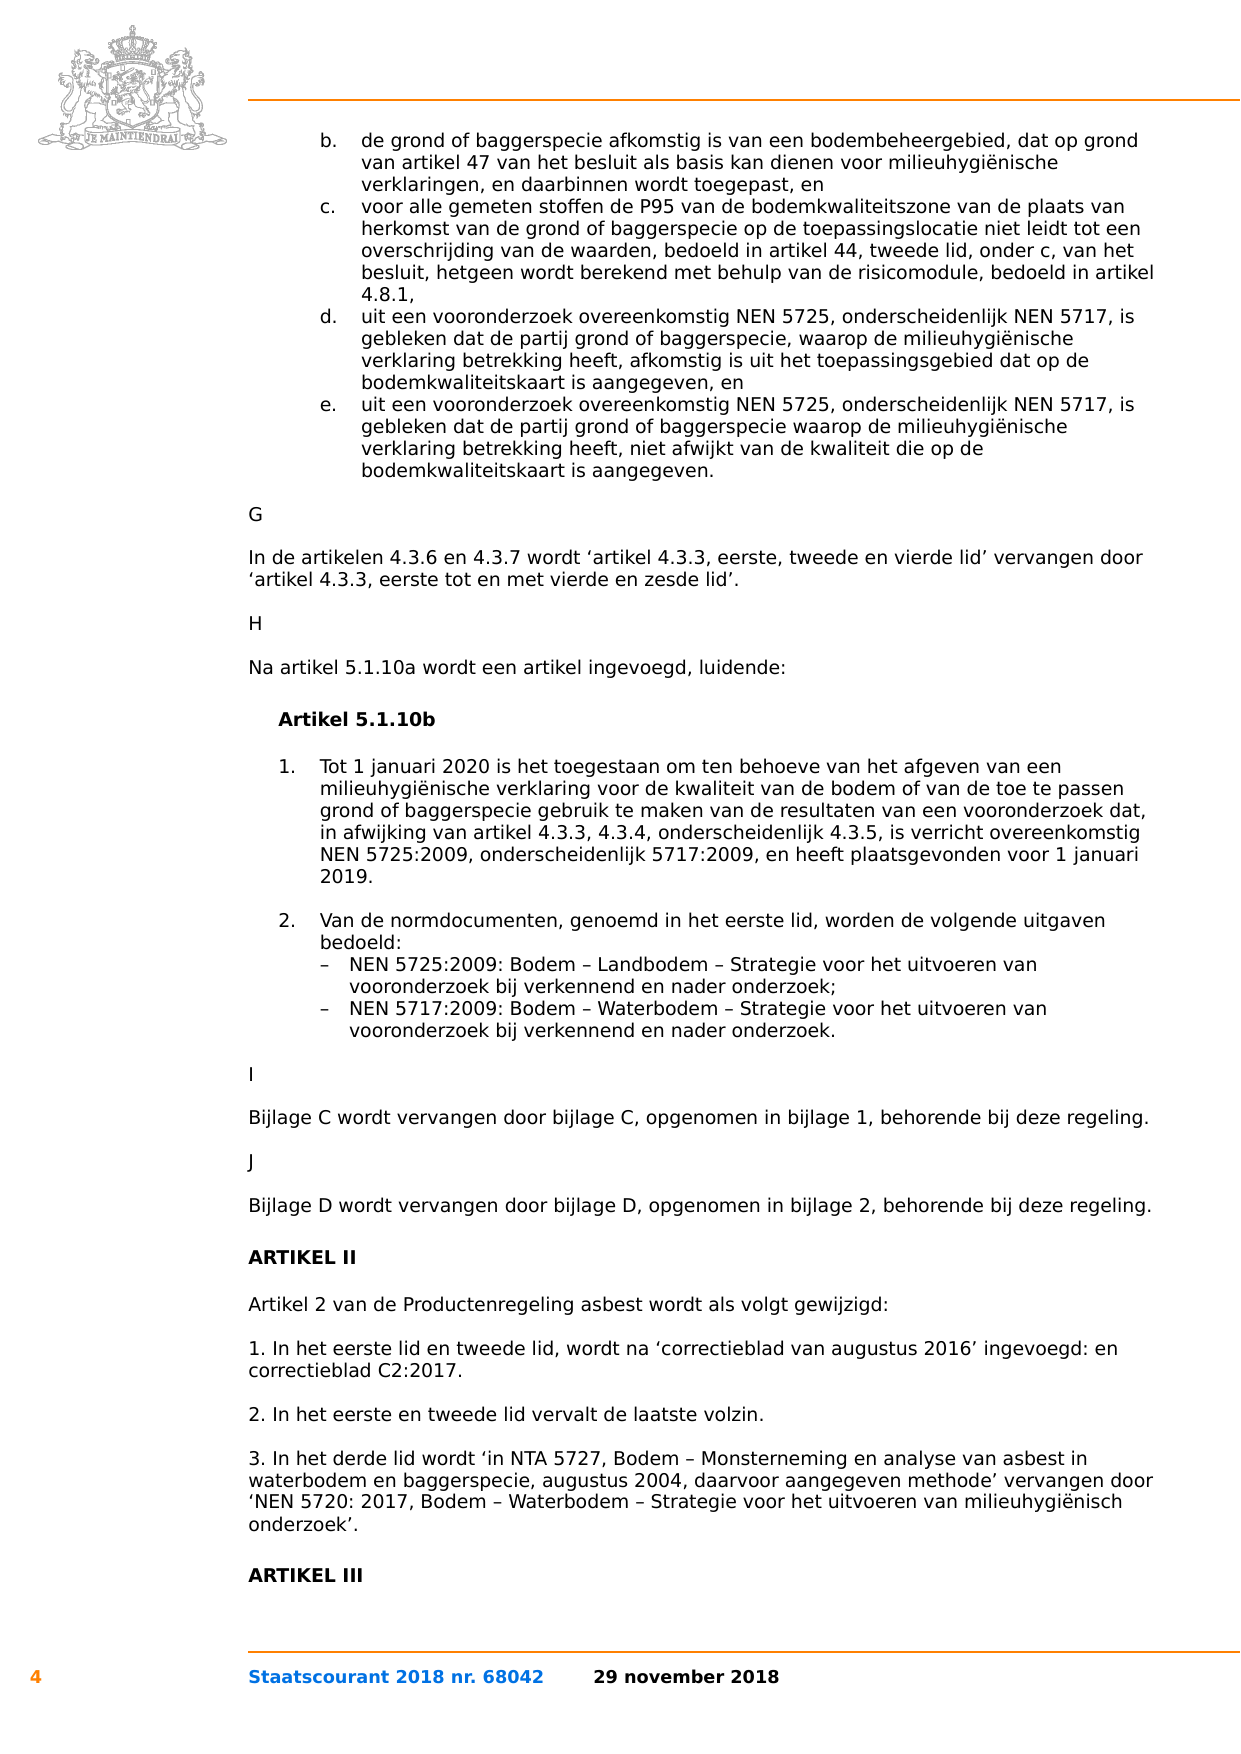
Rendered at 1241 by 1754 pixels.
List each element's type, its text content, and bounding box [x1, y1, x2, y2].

subtitle ARTIKEL III [248, 1565, 1163, 1587]
text d. uit een vooronderzoek overeenkomstig NEN 5725, onderscheidenlijk NEN 5717, is gebleken dat de partij grond of baggerspecie, waarop de milieuhygiënische verklaring betrekking heeft, afkomstig is uit het toepassingsgebied dat op de bodemkwaliteitskaart is aangegeven, en [319, 306, 1163, 394]
text 1. Tot 1 januari 2020 is het toegestaan om ten behoeve van het afgeven van een milieuhygiënische verklaring voor de kwaliteit van de bodem of van de toe te passen grond of baggerspecie gebruik te maken van de resultaten van een vooronderzoek dat, in afwijking van artikel 4.3.3, 4.3.4, onderscheidenlijk 4.3.5, is verricht overeenkomstig NEN 5725:2009, onderscheidenlijk 5717:2009, en heeft plaatsgevonden voor 1 januari 2019. [278, 756, 1163, 888]
text b. de grond of baggerspecie afkomstig is van een bodembeheergebied, dat op grond van artikel 47 van het besluit als basis kan dienen voor milieuhygiënische verklaringen, en daarbinnen wordt toegepast, en [319, 130, 1163, 196]
text 1. In het eerste lid en tweede lid, wordt na ‘correctieblad van augustus 2016’ ingevoegd: en correctieblad C2:2017. [248, 1338, 1163, 1382]
text I [248, 1063, 1163, 1085]
text Bijlage D wordt vervangen door bijlage D, opgenomen in bijlage 2, behorende bij deze regeling. [248, 1195, 1163, 1217]
text H [248, 613, 1163, 635]
picture [38, 25, 227, 150]
text c. voor alle gemeten stoffen de P95 van de bodemkwaliteitszone van de plaats van herkomst van de grond of baggerspecie op de toepassingslocatie niet leidt tot een overschrijding van de waarden, bedoeld in artikel 44, tweede lid, onder c, van het besluit, hetgeen wordt berekend met behulp van de risicomodule, bedoeld in artikel 4.8.1, [319, 196, 1163, 306]
text G [248, 503, 1163, 525]
text J [248, 1151, 1163, 1173]
text – NEN 5717:2009: Bodem – Waterbodem – Strategie voor het uitvoeren van vooronderzoek bij verkennend en nader onderzoek. [319, 998, 1163, 1042]
text 2. In het eerste en tweede lid vervalt de laatste volzin. [248, 1404, 1163, 1426]
text 2. Van de normdocumenten, genoemd in het eerste lid, worden de volgende uitgaven bedoeld: [278, 910, 1163, 954]
text Artikel 2 van de Productenregeling asbest wordt als volgt gewijzigd: [248, 1294, 1163, 1316]
text – NEN 5725:2009: Bodem – Landbodem – Strategie voor het uitvoeren van vooronderzoek bij verkennend en nader onderzoek; [319, 954, 1163, 998]
text Na artikel 5.1.10a wordt een artikel ingevoegd, luidende: [248, 657, 1163, 679]
text 3. In het derde lid wordt ‘in NTA 5727, Bodem – Monsterneming en analyse van asbest in waterbodem en baggerspecie, augustus 2004, daarvoor aangegeven methode’ vervangen door ‘NEN 5720: 2017, Bodem – Waterbodem – Strategie voor het uitvoeren van milieuhygiënisch onderzoek’. [248, 1447, 1163, 1535]
text Bijlage C wordt vervangen door bijlage C, opgenomen in bijlage 1, behorende bij deze regeling. [248, 1107, 1163, 1129]
subtitle ARTIKEL II [248, 1247, 1163, 1269]
subtitle Artikel 5.1.10b [278, 709, 1163, 731]
text In de artikelen 4.3.6 en 4.3.7 wordt ‘artikel 4.3.3, eerste, tweede en vierde lid’ vervangen door ‘artikel 4.3.3, eerste tot en met vierde en zesde lid’. [248, 547, 1163, 591]
text e. uit een vooronderzoek overeenkomstig NEN 5725, onderscheidenlijk NEN 5717, is gebleken dat de partij grond of baggerspecie waarop de milieuhygiënische verklaring betrekking heeft, niet afwijkt van de kwaliteit die op de bodemkwaliteitskaart is aangegeven. [319, 394, 1163, 482]
